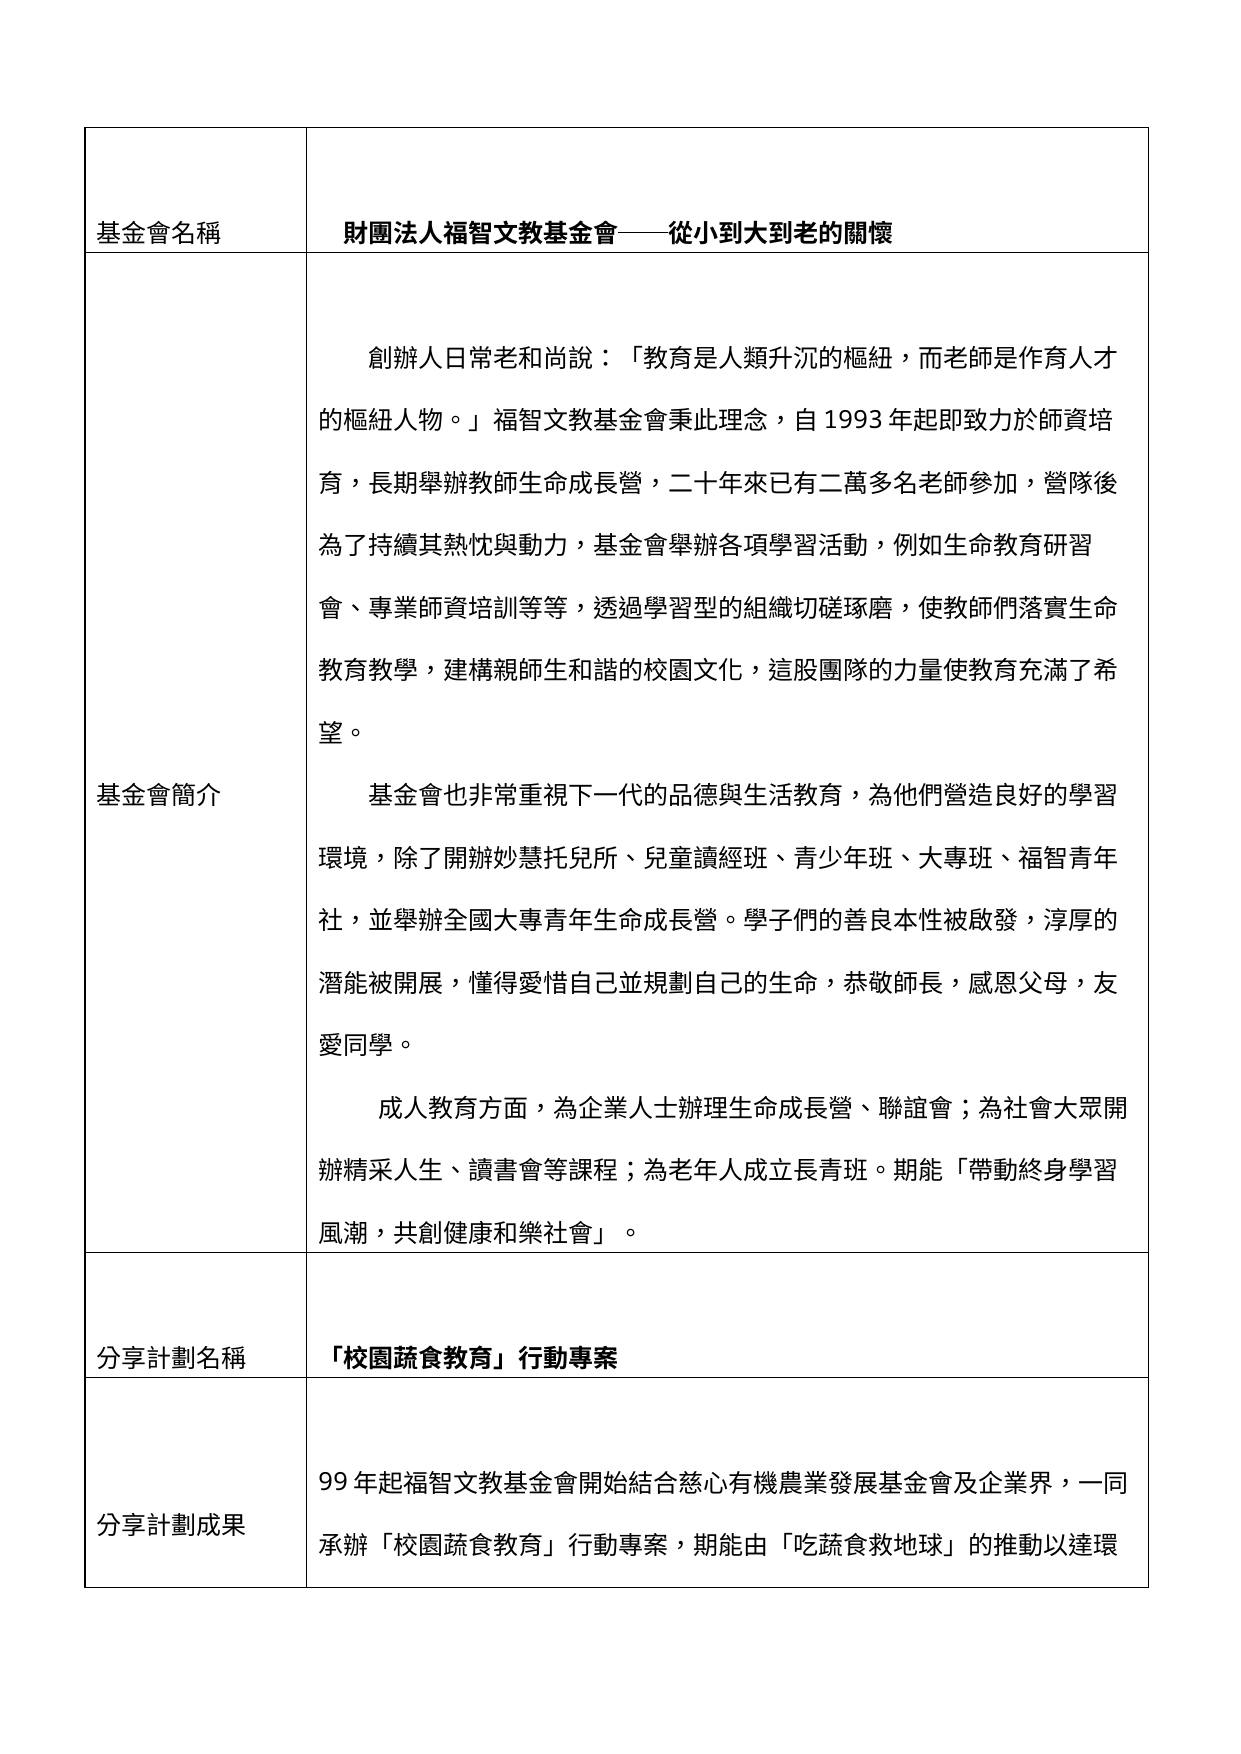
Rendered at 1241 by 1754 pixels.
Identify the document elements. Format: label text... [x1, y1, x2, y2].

table_cell 基金會簡介 [86, 253, 306, 1252]
table_cell 99年起福智文教基金會開始結合慈心有機農業發展基金會及企業界，一同承辦「校園蔬食教育」行動專案，期能由「吃蔬食救地球」的推動以達環 [307, 1378, 1148, 1587]
table_cell 分享計劃名稱 [86, 1253, 306, 1377]
table_cell 創辦人日常老和尚說：「教育是人類升沉的樞紐，而老師是作育人才的樞紐人物。」福智文教基金會秉此理念，自1993年起即致力於師資培育，長期舉辦教師生命成長營，二十年來已有二萬多名老師參加，營隊後為了持續其熱忱與動力，基金會舉辦各項學習活動，例如生命教育研習會、專業師資培訓等等，透過學習型的組織切磋琢磨，使教師們落實生命教育教學，建構親師生和諧的校園文化，這股團隊的力量使教育充滿了希望。 基金會也非常重視下一代的品德與生活教育，為他們營造良好的學習環境，除了開辦妙慧托兒所、兒童讀經班、青少年班、大專班、福智青年社，並舉辦全國大專青年生命成長營。學子們的善良本性被啟發，淳厚的潛能被開展，懂得愛惜自己並規劃自己的生命，恭敬師長，感恩父母，友愛同學。 成人教育方面，為企業人士辦理生命成長營、聯誼會；為社會大眾開辦精采人生、讀書會等課程；為老年人成立長青班。期能「帶動終身學習風潮，共創健康和樂社會」。 [307, 253, 1148, 1252]
table_cell 「校園蔬食教育」行動專案 [307, 1253, 1148, 1377]
table_header 基金會名稱 [86, 128, 306, 252]
table_header 財團法人福智文教基金會──從小到大到老的關懷 [307, 128, 1148, 252]
table_cell 分享計劃成果 [86, 1378, 306, 1587]
